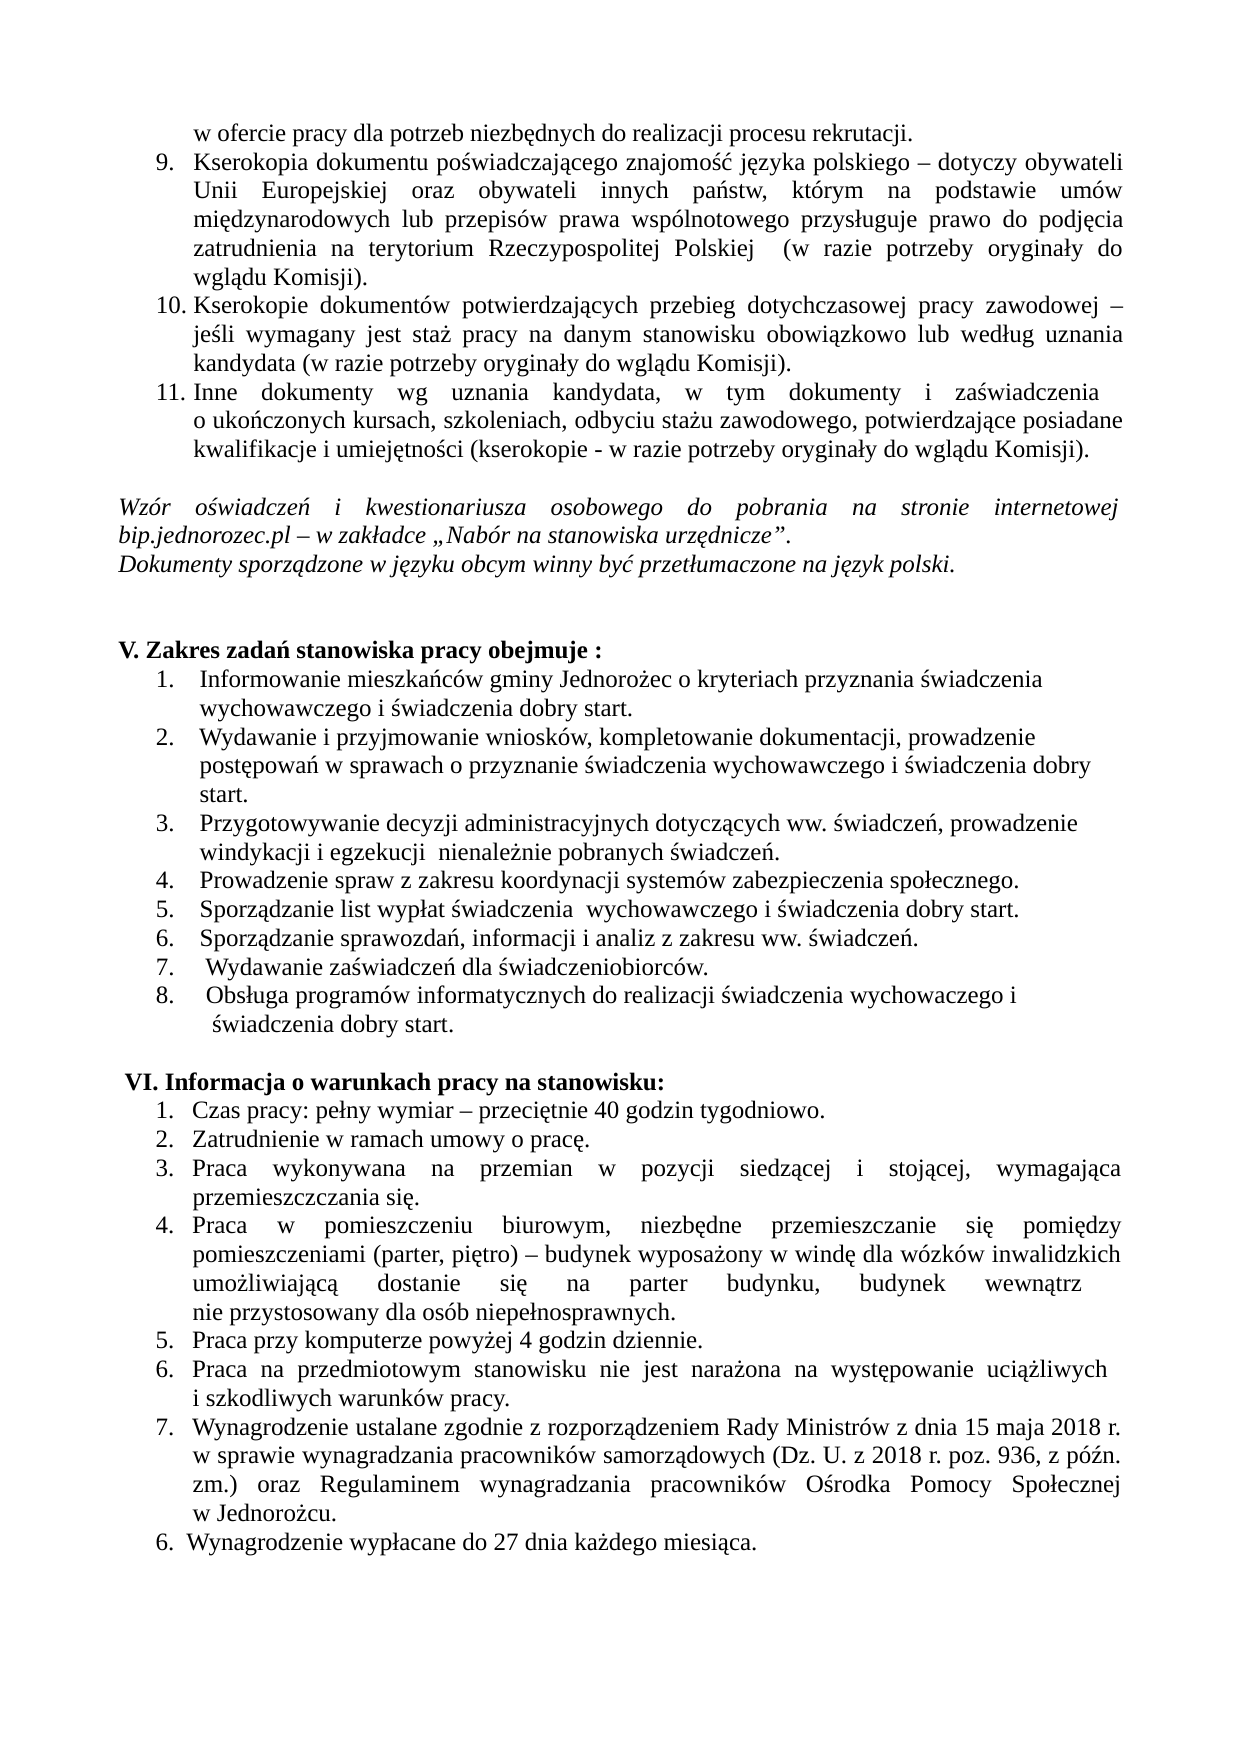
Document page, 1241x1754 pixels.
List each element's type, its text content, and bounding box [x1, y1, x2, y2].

list Inne dokumenty wg uznania kandydata, w tym dokumenty i zaświadczenia o ukończonych kursach, szkoleniach, odbyciu stażu zawodowego, potwierdzające posiadane kwalifikacje i umiejętności (kserokopie - w razie potrzeby oryginały do wglądu Komisji). [156, 377, 1124, 463]
text 3. Przygotowywanie decyzji administracyjnych dotyczących ww. świadczeń, prowadzenie [118, 808, 1122, 837]
text 2. Wydawanie i przyjmowanie wniosków, kompletowanie dokumentacji, prowadzenie [118, 722, 1122, 751]
list Praca w pomieszczeniu biurowym, niezbędne przemieszczanie się pomiędzy pomieszczeniami (parter, piętro) – budynek wyposażony w windę dla wózków inwalidzkich umożliwiającą dostanie się na parter budynku, budynek wewnątrz nie przystosowany dla osób niepełnosprawnych. [155, 1211, 1122, 1326]
list Praca przy komputerze powyżej 4 godzin dziennie. [155, 1326, 1122, 1354]
text 4. Prowadzenie spraw z zakresu koordynacji systemów zabezpieczenia społecznego. [118, 866, 1122, 894]
text Dokumenty sporządzone w języku obcym winny być przetłumaczone na język polski. [118, 549, 1122, 578]
text postępowań w sprawach o przyznanie świadczenia wychowawczego i świadczenia dobry [118, 751, 1122, 779]
list Praca wykonywana na przemian w pozycji siedzącej i stojącej, wymagająca przemieszczczania się. [155, 1153, 1122, 1211]
text 1. Informowanie mieszkańców gminy Jednorożec o kryteriach przyznania świadczenia [118, 664, 1122, 693]
list 6. Wynagrodzenie wypłacane do 27 dnia każdego miesiąca. [155, 1527, 1122, 1556]
text 7. Wydawanie zaświadczeń dla świadczeniobiorców. [118, 952, 1122, 981]
list Kserokopie dokumentów potwierdzających przebieg dotychczasowej pracy zawodowej – jeśli wymagany jest staż pracy na danym stanowisku obowiązkowo lub według uznania kandydata (w razie potrzeby oryginały do wglądu Komisji). [156, 291, 1124, 377]
text 8. Obsługa programów informatycznych do realizacji świadczenia wychowaczego i [118, 981, 1122, 1009]
text wychowawczego i świadczenia dobry start. [118, 693, 1122, 722]
text V. Zakres zadań stanowiska pracy obejmuje : [118, 636, 1122, 664]
text 6. Sporządzanie sprawozdań, informacji i analiz z zakresu ww. świadczeń. [118, 923, 1122, 952]
text VI. Informacja o warunkach pracy na stanowisku: [118, 1067, 1122, 1096]
text świadczenia dobry start. [118, 1009, 1122, 1038]
list w ofercie pracy dla potrzeb niezbędnych do realizacji procesu rekrutacji. [156, 118, 1124, 147]
list Czas pracy: pełny wymiar – przeciętnie 40 godzin tygodniowo. [155, 1096, 1122, 1124]
text start. [118, 779, 1122, 808]
list Praca na przedmiotowym stanowisku nie jest narażona na występowanie uciążliwych i szkodliwych warunków pracy. [155, 1354, 1122, 1412]
list Kserokopia dokumentu poświadczającego znajomość języka polskiego – dotyczy obywateli Unii Europejskiej oraz obywateli innych państw, którym na podstawie umów międzynarodowych lub przepisów prawa wspólnotowego przysługuje prawo do podjęcia zatrudnienia na terytorium Rzeczypospolitej Polskiej (w razie potrzeby oryginały do wglądu Komisji). [156, 147, 1124, 291]
list Zatrudnienie w ramach umowy o pracę. [155, 1124, 1122, 1153]
list Wynagrodzenie ustalane zgodnie z rozporządzeniem Rady Ministrów z dnia 15 maja 2018 r. w sprawie wynagradzania pracowników samorządowych (Dz. U. z 2018 r. poz. 936, z późn. zm.) oraz Regulaminem wynagradzania pracowników Ośrodka Pomocy Społecznej w Jednorożcu. [155, 1412, 1122, 1527]
text 5. Sporządzanie list wypłat świadczenia wychowawczego i świadczenia dobry start. [118, 894, 1122, 923]
text windykacji i egzekucji nienależnie pobranych świadczeń. [118, 837, 1122, 866]
text Wzór oświadczeń i kwestionariusza osobowego do pobrania na stronie internetowej bip.jednorozec.pl – w zakładce „Nabór na stanowiska urzędnicze”. [118, 492, 1122, 549]
